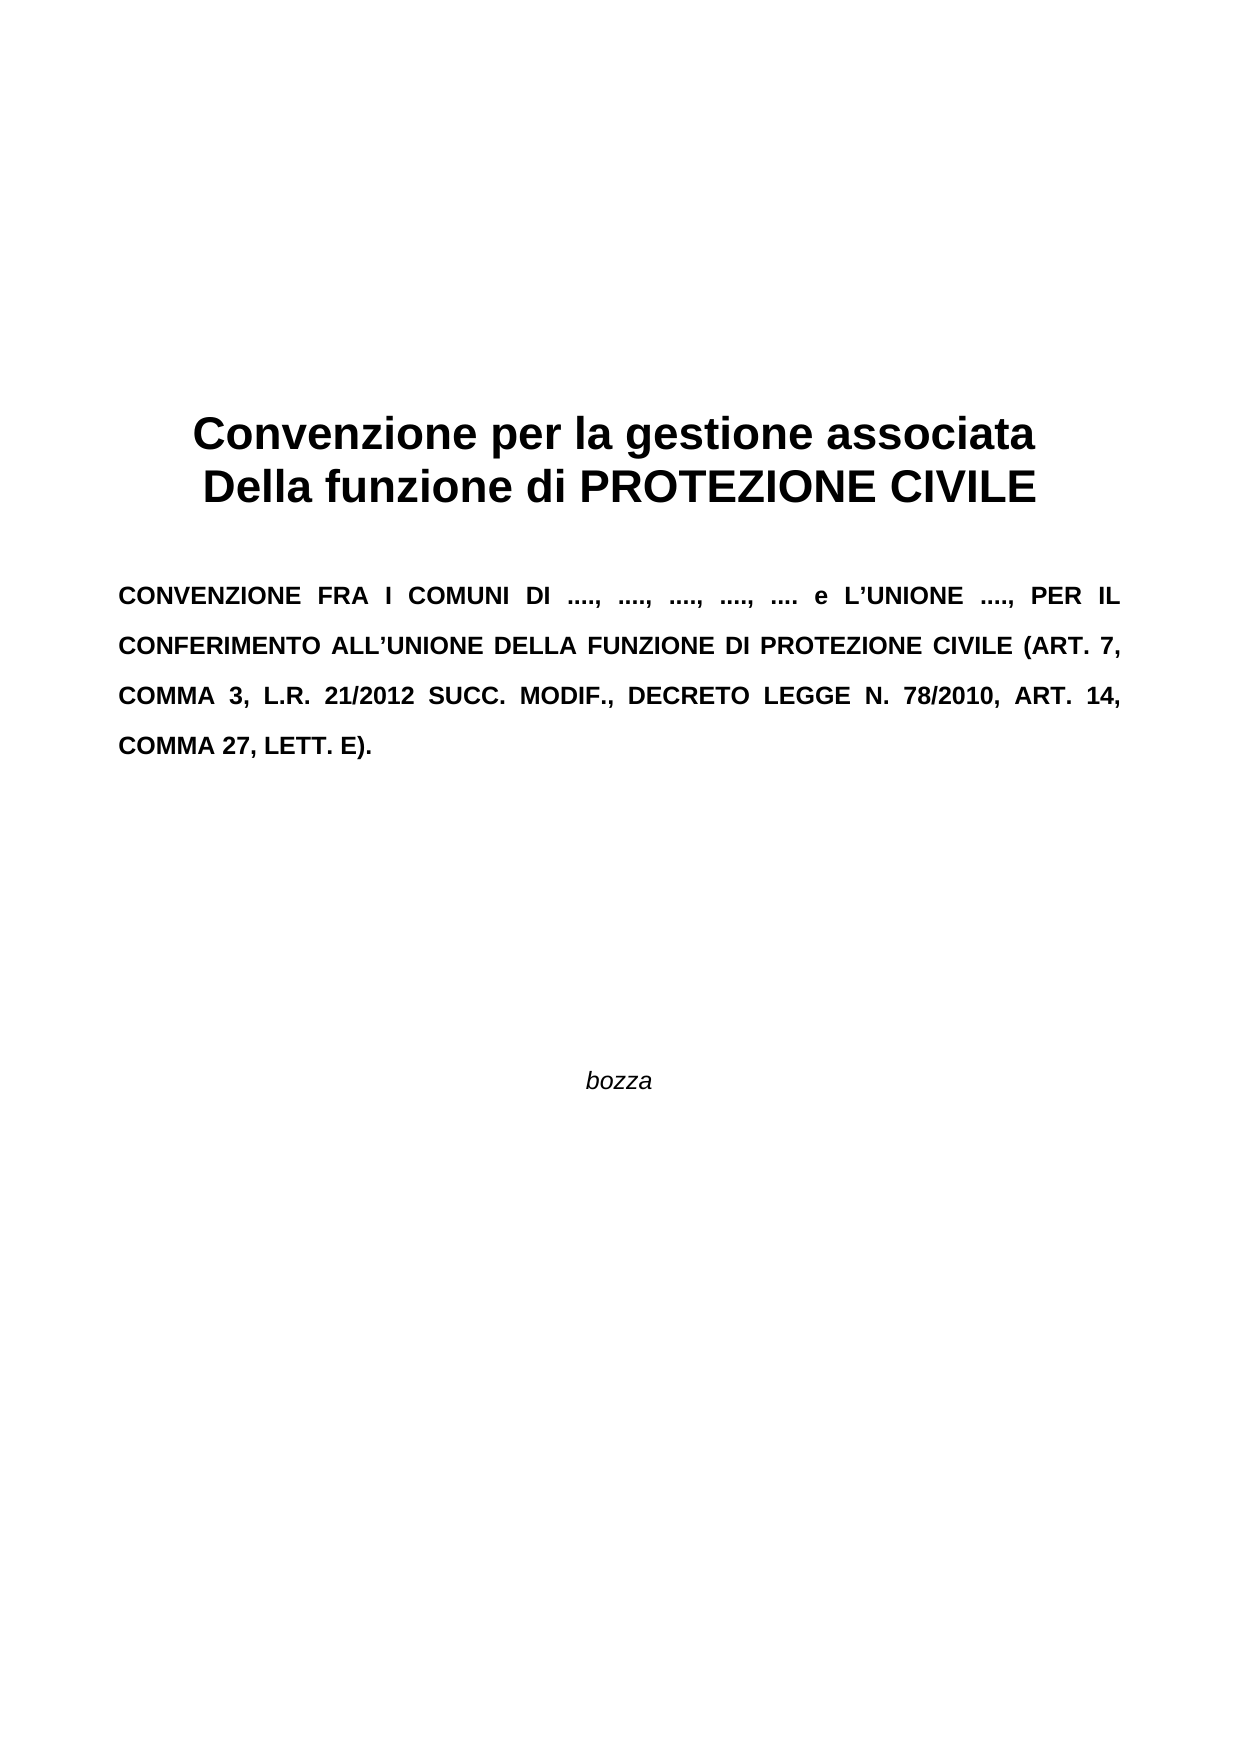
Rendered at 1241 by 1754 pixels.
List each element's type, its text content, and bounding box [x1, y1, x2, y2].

text Convenzione per la gestione associata [118, 406, 1122, 459]
text CONVENZIONE FRA I COMUNI DI ...., ...., ...., ...., .... e L’UNIONE ...., PER IL CONFERIMENTO ALL’UNIONE DELLA FUNZIONE DI PROTEZIONE CIVILE (ART. 7, COMMA 3, L.R. 21/2012 SUCC. MODIF., DECRETO LEGGE N. 78/2010, ART. 14, COMMA 27, LETT. E). [118, 564, 1122, 764]
text bozza [118, 1066, 1122, 1095]
text Della funzione di PROTEZIONE CIVILE [118, 459, 1122, 512]
